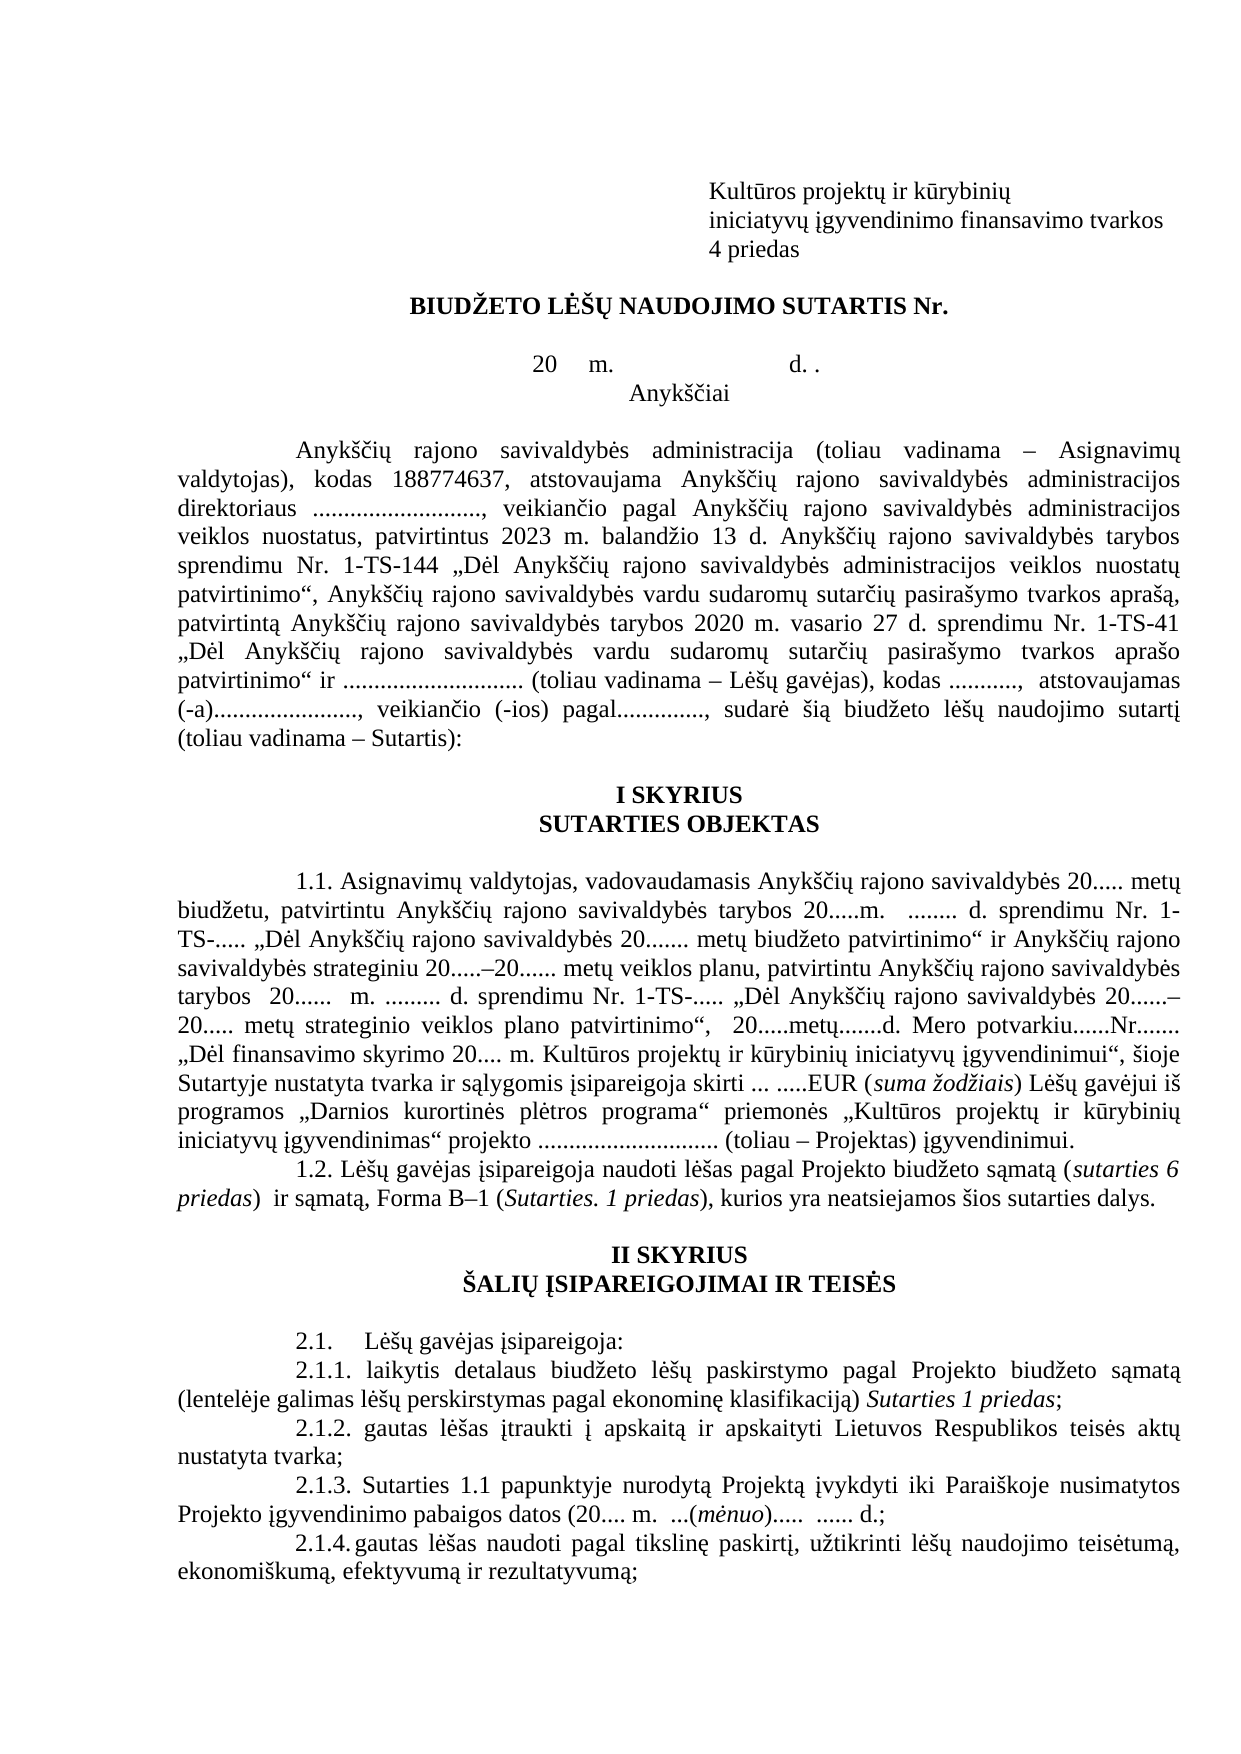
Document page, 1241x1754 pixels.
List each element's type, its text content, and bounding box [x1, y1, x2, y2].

text Anykščių rajono savivaldybės administracija (toliau vadinama – Asignavimų valdytojas), kodas 188774637, atstovaujama Anykščių rajono savivaldybės administracijos direktoriaus ..........................., veikiančio pagal Anykščių rajono savivaldybės administracijos veiklos nuostatus, patvirtintus 2023 m. balandžio 13 d. Anykščių rajono savivaldybės tarybos sprendimu Nr. 1-TS-144 „Dėl Anykščių rajono savivaldybės administracijos veiklos nuostatų patvirtinimo“, Anykščių rajono savivaldybės vardu sudaromų sutarčių pasirašymo tvarkos aprašą, patvirtintą Anykščių rajono savivaldybės tarybos 2020 m. vasario 27 d. sprendimu Nr. 1-TS-41 „Dėl Anykščių rajono savivaldybės vardu sudaromų sutarčių pasirašymo tvarkos aprašo patvirtinimo“ ir ............................. (toliau vadinama – Lėšų gavėjas), kodas ..........., atstovaujamas (-a)......................., veikiančio (-ios) pagal.............., sudarė šią biudžeto lėšų naudojimo sutartį (toliau vadinama – Sutartis): [177, 435, 1181, 751]
text SUTARTIES OBJEKTAS [177, 809, 1181, 838]
text II SKYRIUS [177, 1240, 1181, 1269]
text 4 priedas [177, 234, 1181, 263]
text 2.1.1. laikytis detalaus biudžeto lėšų paskirstymo pagal Projekto biudžeto sąmatą (lentelėje galimas lėšų perskirstymas pagal ekonominę klasifikaciją) Sutarties 1 priedas; [177, 1355, 1181, 1413]
text I SKYRIUS [177, 780, 1181, 809]
text 2.1.2. gautas lėšas įtraukti į apskaitą ir apskaityti Lietuvos Respublikos teisės aktų nustatyta tvarka; [177, 1413, 1181, 1470]
text ŠALIŲ ĮSIPAREIGOJIMAI IR TEISĖS [177, 1269, 1181, 1298]
text 1.2. Lėšų gavėjas įsipareigoja naudoti lėšas pagal Projekto biudžeto sąmatą (sutarties 6 priedas) ir sąmatą, Forma B–1 (Sutarties. 1 priedas), kurios yra neatsiejamos šios sutarties dalys. [177, 1154, 1181, 1211]
text BIUDŽETO LĖŠŲ NAUDOJIMO SUTARTIS Nr. [177, 291, 1181, 320]
text 1.1. Asignavimų valdytojas, vadovaudamasis Anykščių rajono savivaldybės 20..... metų biudžetu, patvirtintu Anykščių rajono savivaldybės tarybos 20.....m. ........ d. sprendimu Nr. 1-TS-..... „Dėl Anykščių rajono savivaldybės 20....... metų biudžeto patvirtinimo“ ir Anykščių rajono savivaldybės strateginiu 20.....–20...... metų veiklos planu, patvirtintu Anykščių rajono savivaldybės tarybos 20...... m. ......... d. sprendimu Nr. 1-TS-..... „Dėl Anykščių rajono savivaldybės 20......–20..... metų strateginio veiklos plano patvirtinimo“, 20.....metų.......d. Mero potvarkiu......Nr....... „Dėl finansavimo skyrimo 20.... m. Kultūros projektų ir kūrybinių iniciatyvų įgyvendinimui“, šioje Sutartyje nustatyta tvarka ir sąlygomis įsipareigoja skirti ... .....EUR (suma žodžiais) Lėšų gavėjui iš programos „Darnios kurortinės plėtros programa“ priemonės „Kultūros projektų ir kūrybinių iniciatyvų įgyvendinimas“ projekto ............................. (toliau – Projektas) įgyvendinimui. [177, 866, 1181, 1154]
text 20 m. d. . [177, 349, 1181, 378]
text 2.1.3. Sutarties 1.1 papunktyje nurodytą Projektą įvykdyti iki Paraiškoje nusimatytos Projekto įgyvendinimo pabaigos datos (20.... m. ...(mėnuo)..... ...... d.; [177, 1470, 1181, 1528]
text Anykščiai [177, 378, 1181, 406]
text 2.1. Lėšų gavėjas įsipareigoja: [177, 1326, 1181, 1355]
text 2.1.4. gautas lėšas naudoti pagal tikslinę paskirtį, užtikrinti lėšų naudojimo teisėtumą, ekonomiškumą, efektyvumą ir rezultatyvumą; [177, 1528, 1181, 1585]
text Kultūros projektų ir kūrybinių [177, 176, 1181, 205]
text iniciatyvų įgyvendinimo finansavimo tvarkos [177, 205, 1181, 234]
